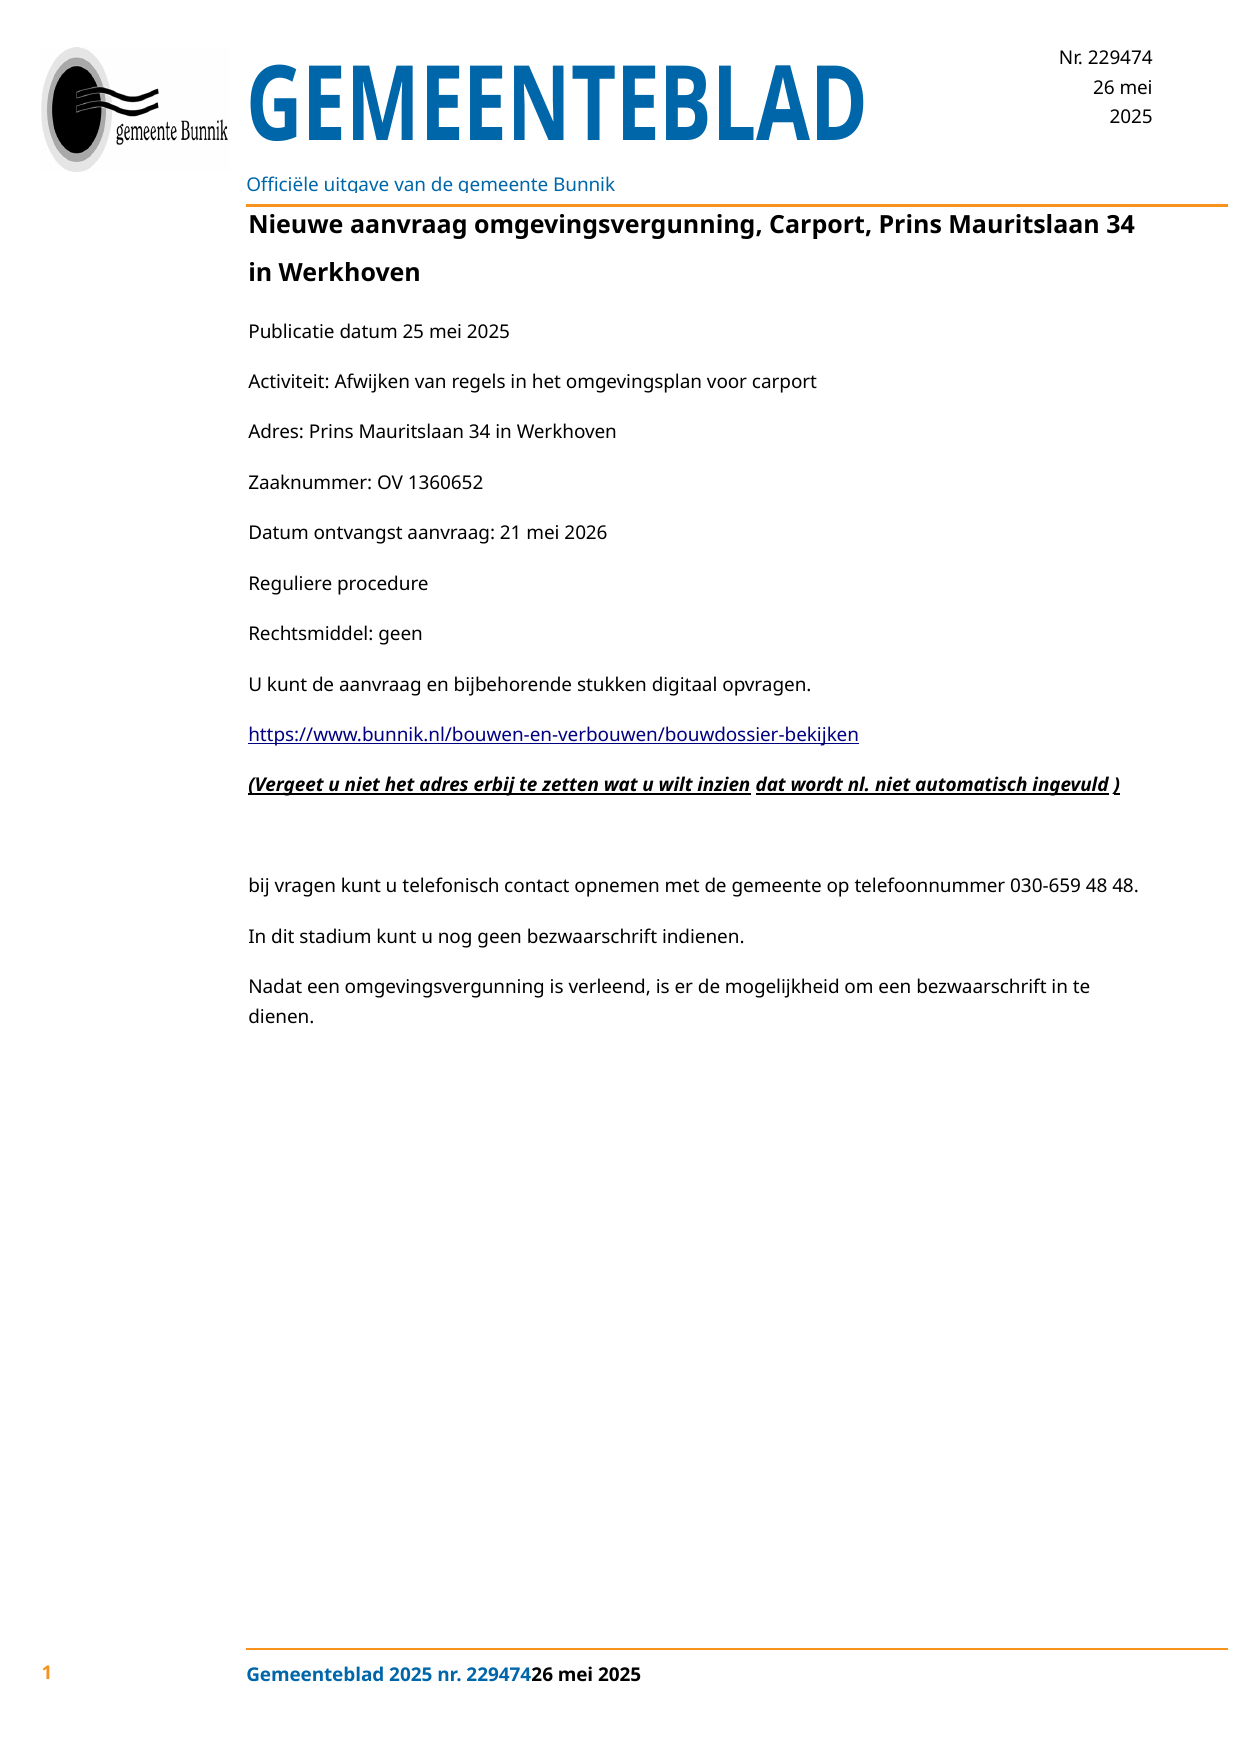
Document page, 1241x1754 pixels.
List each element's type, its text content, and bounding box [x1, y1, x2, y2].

text Activiteit: Afwijken van regels in het omgevingsplan voor carport [248, 368, 1152, 394]
text Nadat een omgevingsvergunning is verleend, is er de mogelijkheid om een bezwaarschrift in te dienen. [248, 973, 1152, 1029]
text Adres: Prins Mauritslaan 34 in Werkhoven [248, 419, 1152, 444]
text Zaaknummer: OV 1360652 [248, 469, 1152, 495]
text Datum ontvangst aanvraag: 21 mei 2026 [248, 519, 1152, 545]
text Rechtsmiddel: geen [248, 620, 1152, 646]
text Nieuwe aanvraag omgevingsvergunning, Carport, Prins Mauritslaan 34 in Werkhoven [248, 207, 1152, 288]
picture [41, 47, 231, 172]
text bij vragen kunt u telefonisch contact opnemen met de gemeente op telefoonnummer 030-659 48 48. [248, 872, 1152, 898]
text (Vergeet u niet het adres erbij te zetten wat u wilt inzien dat wordt nl. niet automatisch ingevuld ) [248, 772, 1152, 797]
text In dit stadium kunt u nog geen bezwaarschrift indienen. [248, 923, 1152, 949]
text https://www.bunnik.nl/bouwen-en-verbouwen/bouwdossier-bekijken [248, 721, 1152, 747]
text Reguliere procedure [248, 570, 1152, 596]
text U kunt de aanvraag en bijbehorende stukken digitaal opvragen. [248, 671, 1152, 697]
text Publicatie datum 25 mei 2025 [248, 318, 1152, 344]
